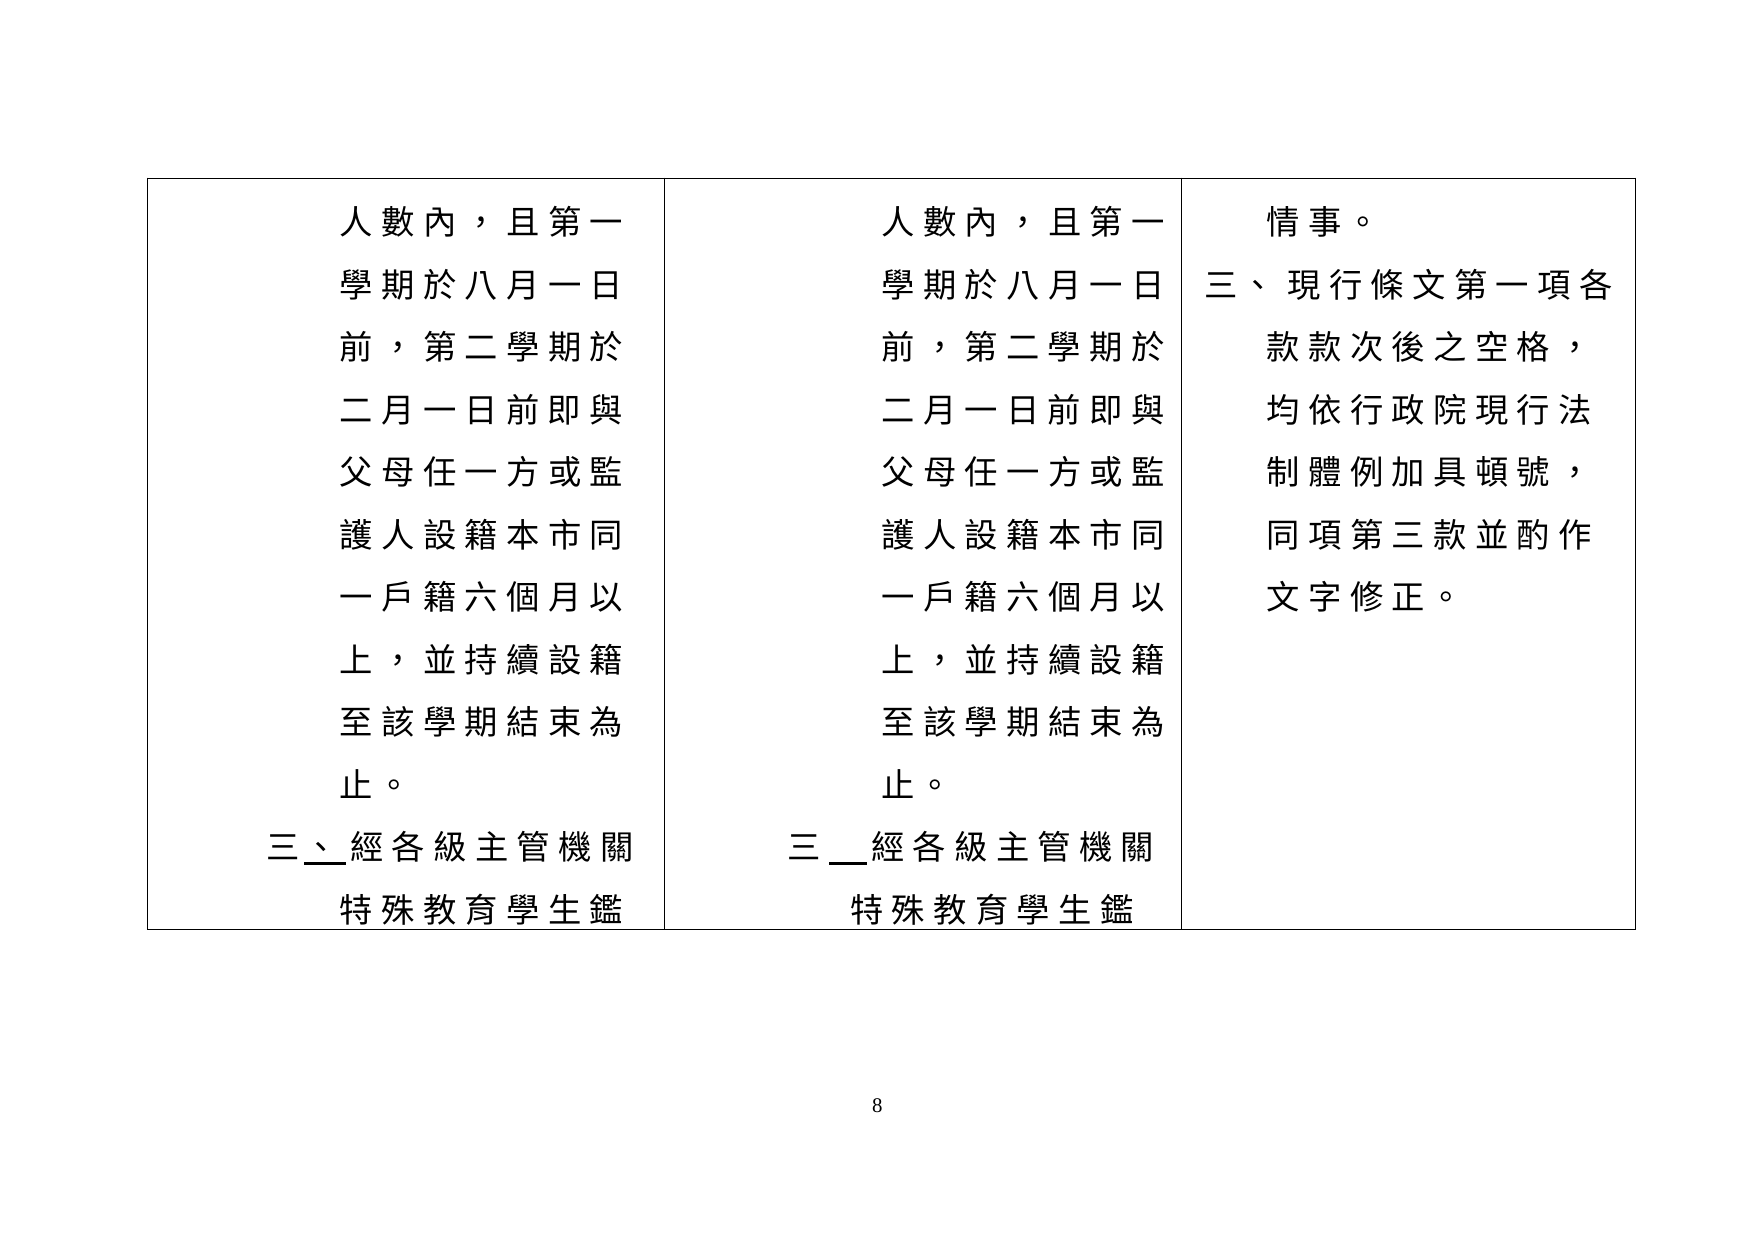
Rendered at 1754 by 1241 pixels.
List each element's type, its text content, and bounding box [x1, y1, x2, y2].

table_cell 情事。 三、現行條文第一項各款款次後之空格，均依行政院現行法制體例加具頓號，同項第三款並酌作文字修正。 [1182, 179, 1635, 928]
table_cell 人數內，且第一學期於八月一日前，第二學期於二月一日前即與父母任一方或監護人設籍本市同一戶籍六個月以上，並持續設籍至該學期結束為止。 三、經各級主管機關特殊教育學生鑑 [148, 179, 664, 928]
table_cell 人數內，且第一學期於八月一日前，第二學期於二月一日前即與父母任一方或監護人設籍本市同一戶籍六個月以上，並持續設籍至該學期結束為止。 三 經各級主管機關特殊教育學生鑑 [665, 179, 1181, 928]
